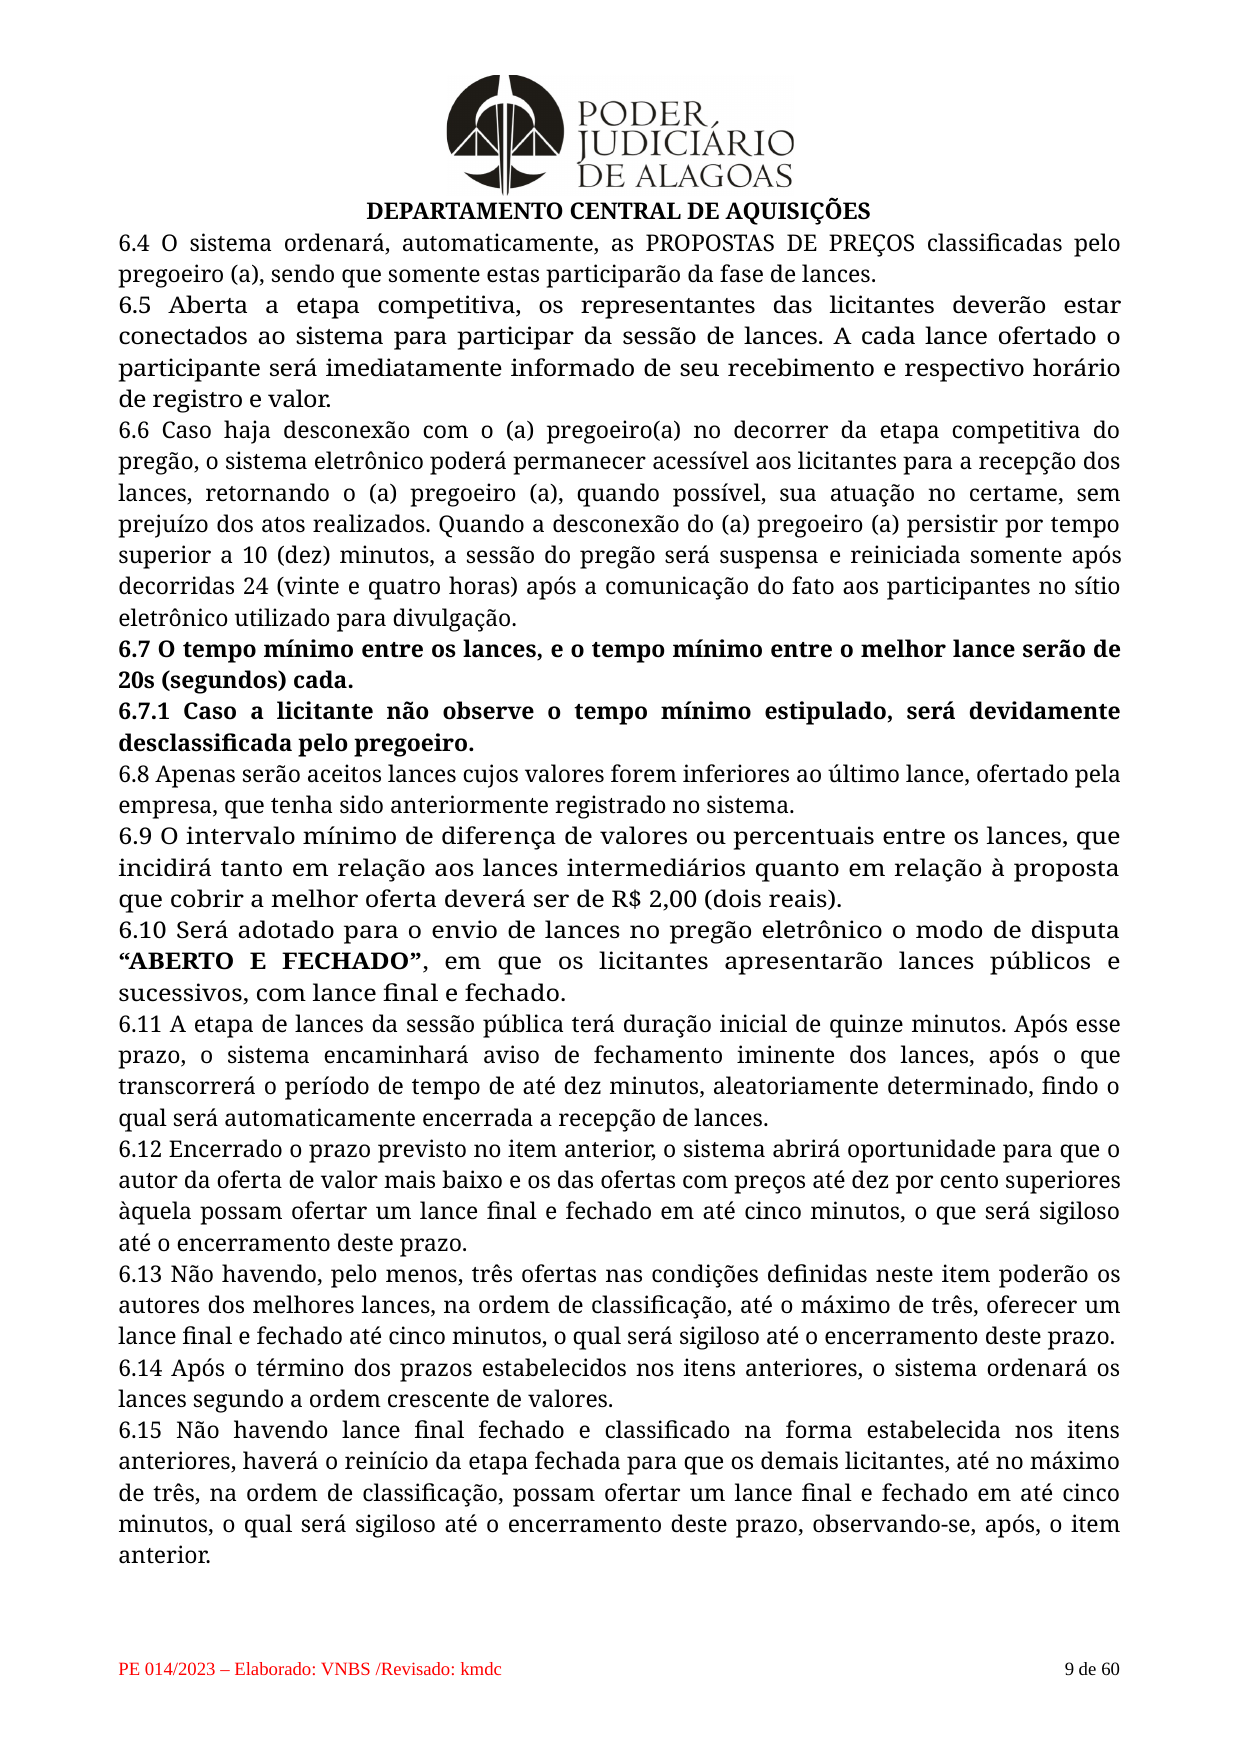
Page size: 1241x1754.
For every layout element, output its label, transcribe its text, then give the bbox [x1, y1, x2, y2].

text 6.5 Aberta a etapa competitiva, os representantes das licitantes deverão estar conectados ao sistema para participar da sessão de lances. A cada lance ofertado o participante será imediatamente informado de seu recebimento e respectivo horário de registro e valor. [118, 289, 1122, 414]
text 6.12 Encerrado o prazo previsto no item anterior, o sistema abrirá oportunidade para que o autor da oferta de valor mais baixo e os das ofertas com preços até dez por cento superiores àquela possam ofertar um lance final e fechado em até cinco minutos, o que será sigiloso até o encerramento deste prazo. [118, 1133, 1122, 1258]
text 6.7.1 Caso a licitante não observe o tempo mínimo estipulado, será devidamente desclassificada pelo pregoeiro. [118, 695, 1122, 758]
text 6.11 A etapa de lances da sessão pública terá duração inicial de quinze minutos. Após esse prazo, o sistema encaminhará aviso de fechamento iminente dos lances, após o que transcorrerá o período de tempo de até dez minutos, aleatoriamente determinado, findo o qual será automaticamente encerrada a recepção de lances. [118, 1008, 1122, 1133]
text 6.6 Caso haja desconexão com o (a) pregoeiro(a) no decorrer da etapa competitiva do pregão, o sistema eletrônico poderá permanecer acessível aos licitantes para a recepção dos lances, retornando o (a) pregoeiro (a), quando possível, sua atuação no certame, sem prejuízo dos atos realizados. Quando a desconexão do (a) pregoeiro (a) persistir por tempo superior a 10 (dez) minutos, a sessão do pregão será suspensa e reiniciada somente após decorridas 24 (vinte e quatro horas) após a comunicação do fato aos participantes no sítio eletrônico utilizado para divulgação. [118, 414, 1122, 633]
text 6.4 O sistema ordenará, automaticamente, as PROPOSTAS DE PREÇOS classificadas pelo pregoeiro (a), sendo que somente estas participarão da fase de lances. [118, 227, 1122, 289]
text 6.7 O tempo mínimo entre os lances, e o tempo mínimo entre o melhor lance serão de 20s (segundos) cada. [118, 633, 1122, 695]
text 6.10 Será adotado para o envio de lances no pregão eletrônico o modo de disputa “ABERTO E FECHADO”, em que os licitantes apresentarão lances públicos e sucessivos, com lance final e fechado. [118, 914, 1122, 1008]
text 6.15 Não havendo lance final fechado e classificado na forma estabelecida nos itens anteriores, haverá o reinício da etapa fechada para que os demais licitantes, até no máximo de três, na ordem de classificação, possam ofertar um lance final e fechado em até cinco minutos, o qual será sigiloso até o encerramento deste prazo, observando-se, após, o item anterior. [118, 1414, 1122, 1570]
text 6.14 Após o término dos prazos estabelecidos nos itens anteriores, o sistema ordenará os lances segundo a ordem crescente de valores. [118, 1352, 1122, 1414]
picture [446, 75, 794, 196]
text 6.8 Apenas serão aceitos lances cujos valores forem inferiores ao último lance, ofertado pela empresa, que tenha sido anteriormente registrado no sistema. [118, 758, 1122, 820]
text 6.13 Não havendo, pelo menos, três ofertas nas condições definidas neste item poderão os autores dos melhores lances, na ordem de classificação, até o máximo de três, oferecer um lance final e fechado até cinco minutos, o qual será sigiloso até o encerramento deste prazo. [118, 1258, 1122, 1352]
text 6.9 O intervalo mínimo de diferença de valores ou percentuais entre os lances, que incidirá tanto em relação aos lances intermediários quanto em relação à proposta que cobrir a melhor oferta deverá ser de R$ 2,00 (dois reais). [118, 820, 1122, 914]
